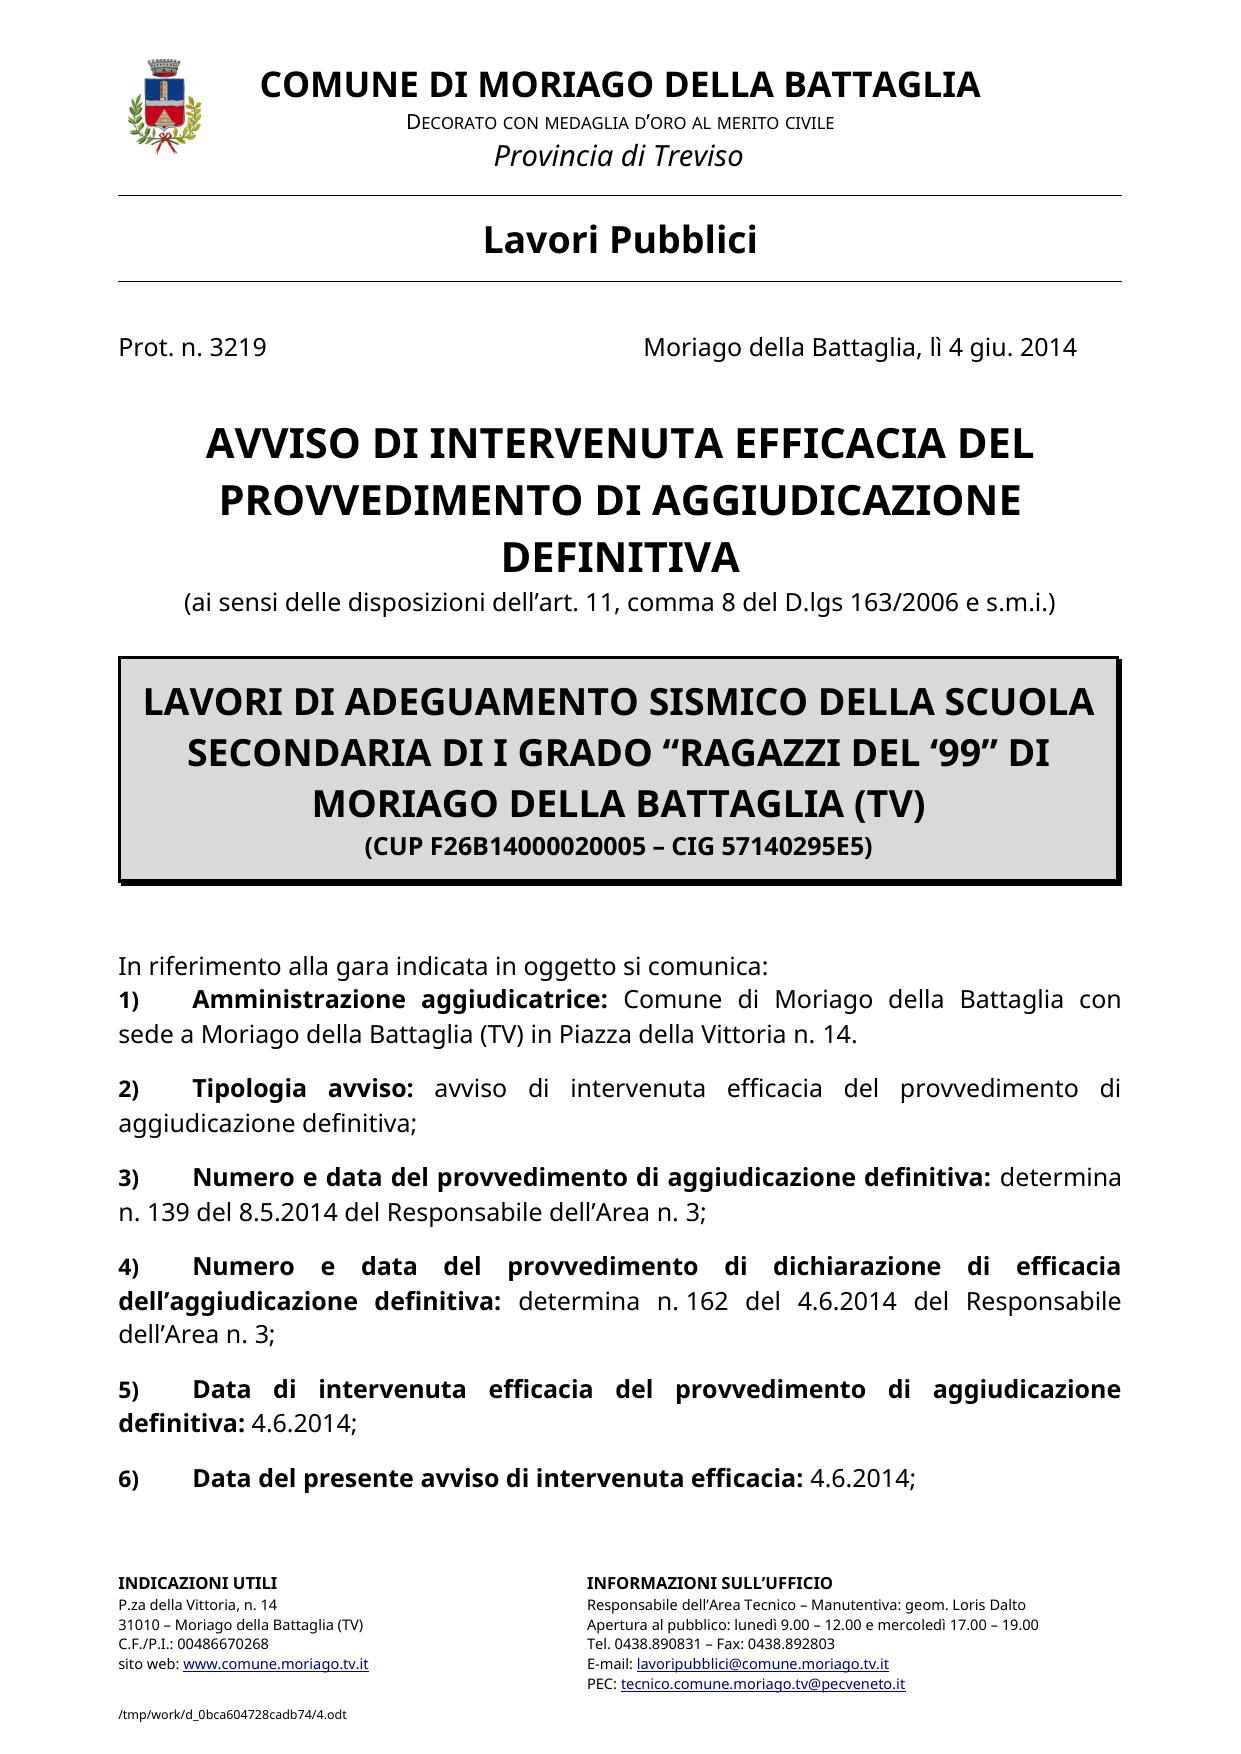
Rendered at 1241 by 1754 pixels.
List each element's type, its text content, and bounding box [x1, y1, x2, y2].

text Prot. n. 3219 Moriago della Battaglia, lì 4 giu. 2014 [118, 330, 1122, 364]
text (CUP F26B14000020005 – CIG 57140295E5) [121, 809, 1116, 879]
text In riferimento alla gara indicata in oggetto si comunica: [118, 948, 1122, 982]
text (ai sensi delle disposizioni dell’art. 11, comma 8 del D.lgs 163/2006 e s.m.i.) [118, 584, 1122, 618]
list Amministrazione aggiudicatrice: Comune di Moriago della Battaglia con sede a Moriago della Battaglia (TV) in Piazza della Vittoria n. 14. [118, 982, 1122, 1050]
list Numero e data del provvedimento di dichiarazione di efficacia dell’aggiudicazione definitiva: determina n. 162 del 4.6.2014 del Responsabile dell’Area n. 3; [118, 1249, 1122, 1351]
list Data di intervenuta efficacia del provvedimento di aggiudicazione definitiva: 4.6.2014; [118, 1372, 1122, 1440]
text AVVISO DI INTERVENUTA EFFICACIA DEL PROVVEDIMENTO DI AGGIUDICAZIONE DEFINITIVA [118, 414, 1122, 584]
list Data del presente avviso di intervenuta efficacia: 4.6.2014; [118, 1461, 1122, 1495]
text LAVORI DI ADEGUAMENTO SISMICO DELLA SCUOLA SECONDARIA DI I GRADO “RAGAZZI DEL ‘99” DI MORIAGO DELLA BATTAGLIA (TV) [121, 659, 1116, 809]
list Tipologia avviso: avviso di intervenuta efficacia del provvedimento di aggiudicazione definitiva; [118, 1071, 1122, 1139]
list Numero e data del provvedimento di aggiudicazione definitiva: determina n. 139 del 8.5.2014 del Responsabile dell’Area n. 3; [118, 1160, 1122, 1228]
